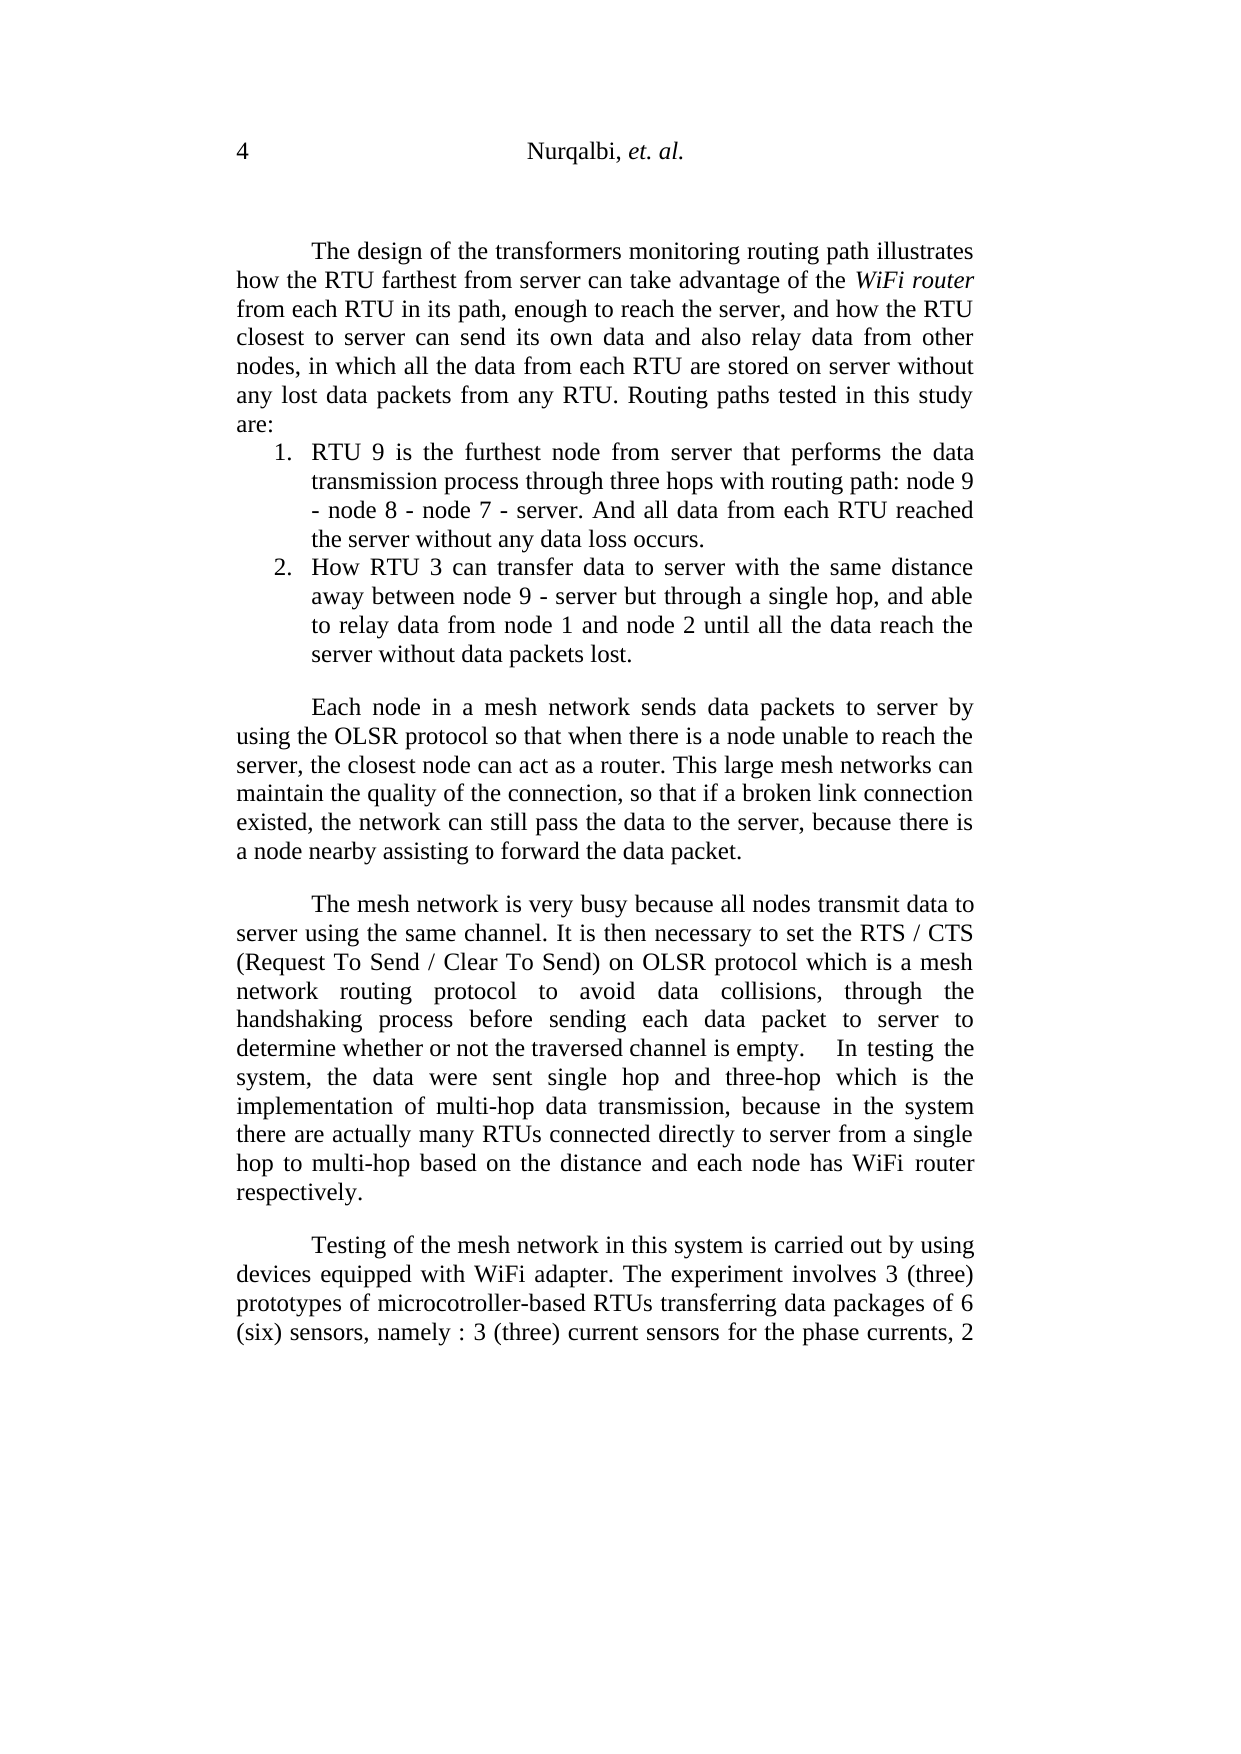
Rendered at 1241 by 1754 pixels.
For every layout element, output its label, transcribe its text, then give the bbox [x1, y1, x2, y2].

text Testing of the mesh network in this system is carried out by using devices equipped with WiFi adapter. The experiment involves 3 (three) prototypes of microcotroller-based RTUs transferring data packages of 6 (six) sensors, namely : 3 (three) current sensors for the phase currents, 2 [236, 1231, 974, 1346]
list How RTU 3 can transfer data to server with the same distance away between node 9 - server but through a single hop, and able to relay data from node 1 and node 2 until all the data reach the server without data packets lost. [274, 552, 974, 667]
text Each node in a mesh network sends data packets to server by using the OLSR protocol so that when there is a node unable to reach the server, the closest node can act as a router. This large mesh networks can maintain the quality of the connection, so that if a broken link connection existed, the network can still pass the data to the server, because there is a node nearby assisting to forward the data packet. [236, 692, 974, 865]
list RTU 9 is the furthest node from server that performs the data transmission process through three hops with routing path: node 9 - node 8 - node 7 - server. And all data from each RTU reached the server without any data loss occurs. [274, 437, 974, 552]
text The mesh network is very busy because all nodes transmit data to server using the same channel. It is then necessary to set the RTS / CTS (Request To Send / Clear To Send) on OLSR protocol which is a mesh network routing protocol to avoid data collisions, through the handshaking process before sending each data packet to server to determine whether or not the traversed channel is empty. In testing the system, the data were sent single hop and three-hop which is the implementation of multi-hop data transmission, because in the system there are actually many RTUs connected directly to server from a single hop to multi-hop based on the distance and each node has WiFi router respectively. [236, 889, 974, 1206]
text The design of the transformers monitoring routing path illustrates how the RTU farthest from server can take advantage of the WiFi router from each RTU in its path, enough to reach the server, and how the RTU closest to server can send its own data and also relay data from other nodes, in which all the data from each RTU are stored on server without any lost data packets from any RTU. Routing paths tested in this study are: [236, 236, 974, 437]
